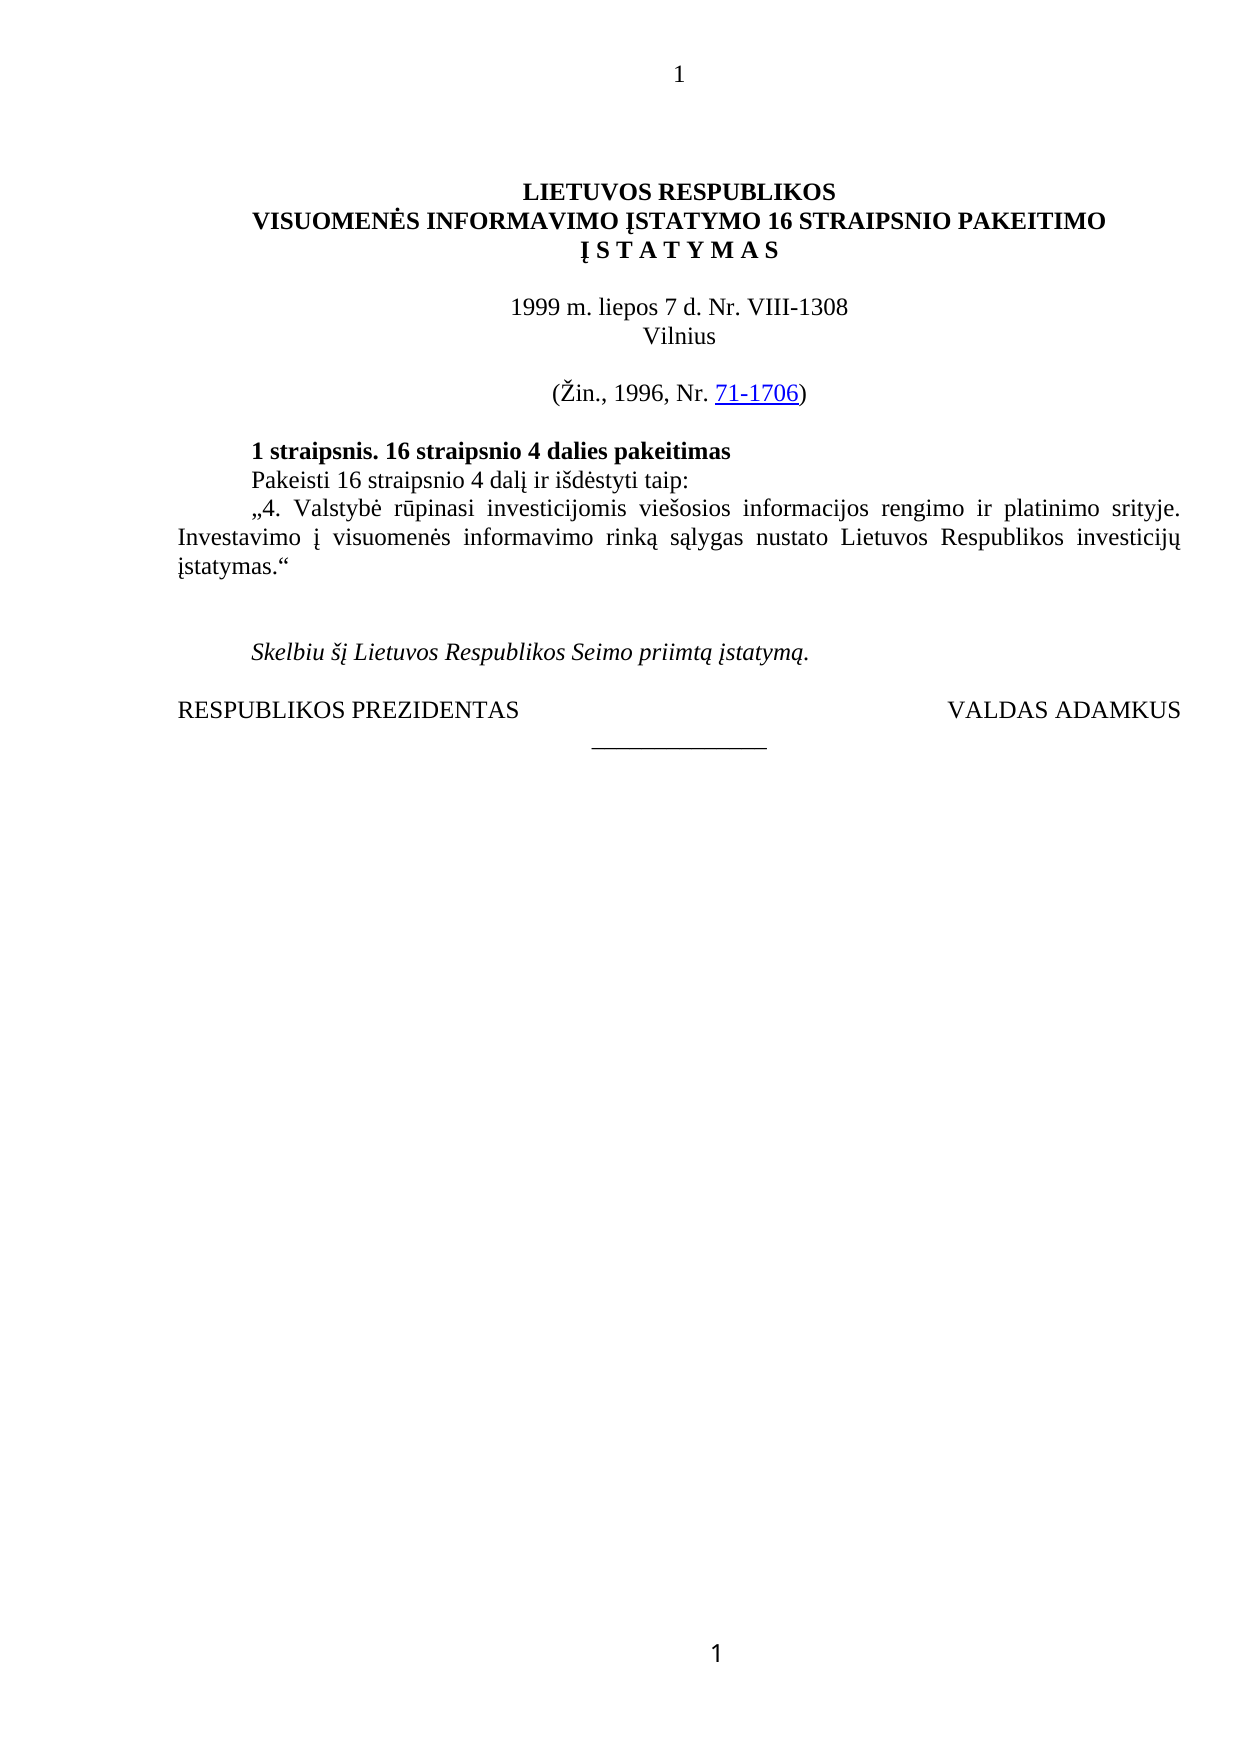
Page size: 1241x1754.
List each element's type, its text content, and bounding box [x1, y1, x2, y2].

text Pakeisti 16 straipsnio 4 dalį ir išdėstyti taip: [177, 465, 1181, 493]
text 1 straipsnis. 16 straipsnio 4 dalies pakeitimas [177, 436, 1181, 465]
text Į S T A T Y M A S [177, 235, 1181, 263]
text 1999 m. liepos 7 d. Nr. VIII-1308 [177, 292, 1181, 321]
text Skelbiu šį Lietuvos Respublikos Seimo priimtą įstatymą. [177, 637, 1181, 666]
text VISUOMENĖS INFORMAVIMO ĮSTATYMO 16 STRAIPSNIO PAKEITIMO [177, 206, 1181, 235]
text „4. Valstybė rūpinasi investicijomis viešosios informacijos rengimo ir platinimo srityje. Investavimo į visuomenės informavimo rinką sąlygas nustato Lietuvos Respublikos investicijų įstatymas.“ [177, 493, 1181, 580]
text ______________ [177, 723, 1181, 752]
text Vilnius [177, 321, 1181, 350]
text (Žin., 1996, Nr. 71-1706) [177, 378, 1181, 407]
text LIETUVOS RESPUBLIKOS [177, 177, 1181, 206]
text RESPUBLIKOS PREZIDENTAS VALDAS ADAMKUS [177, 695, 1181, 723]
